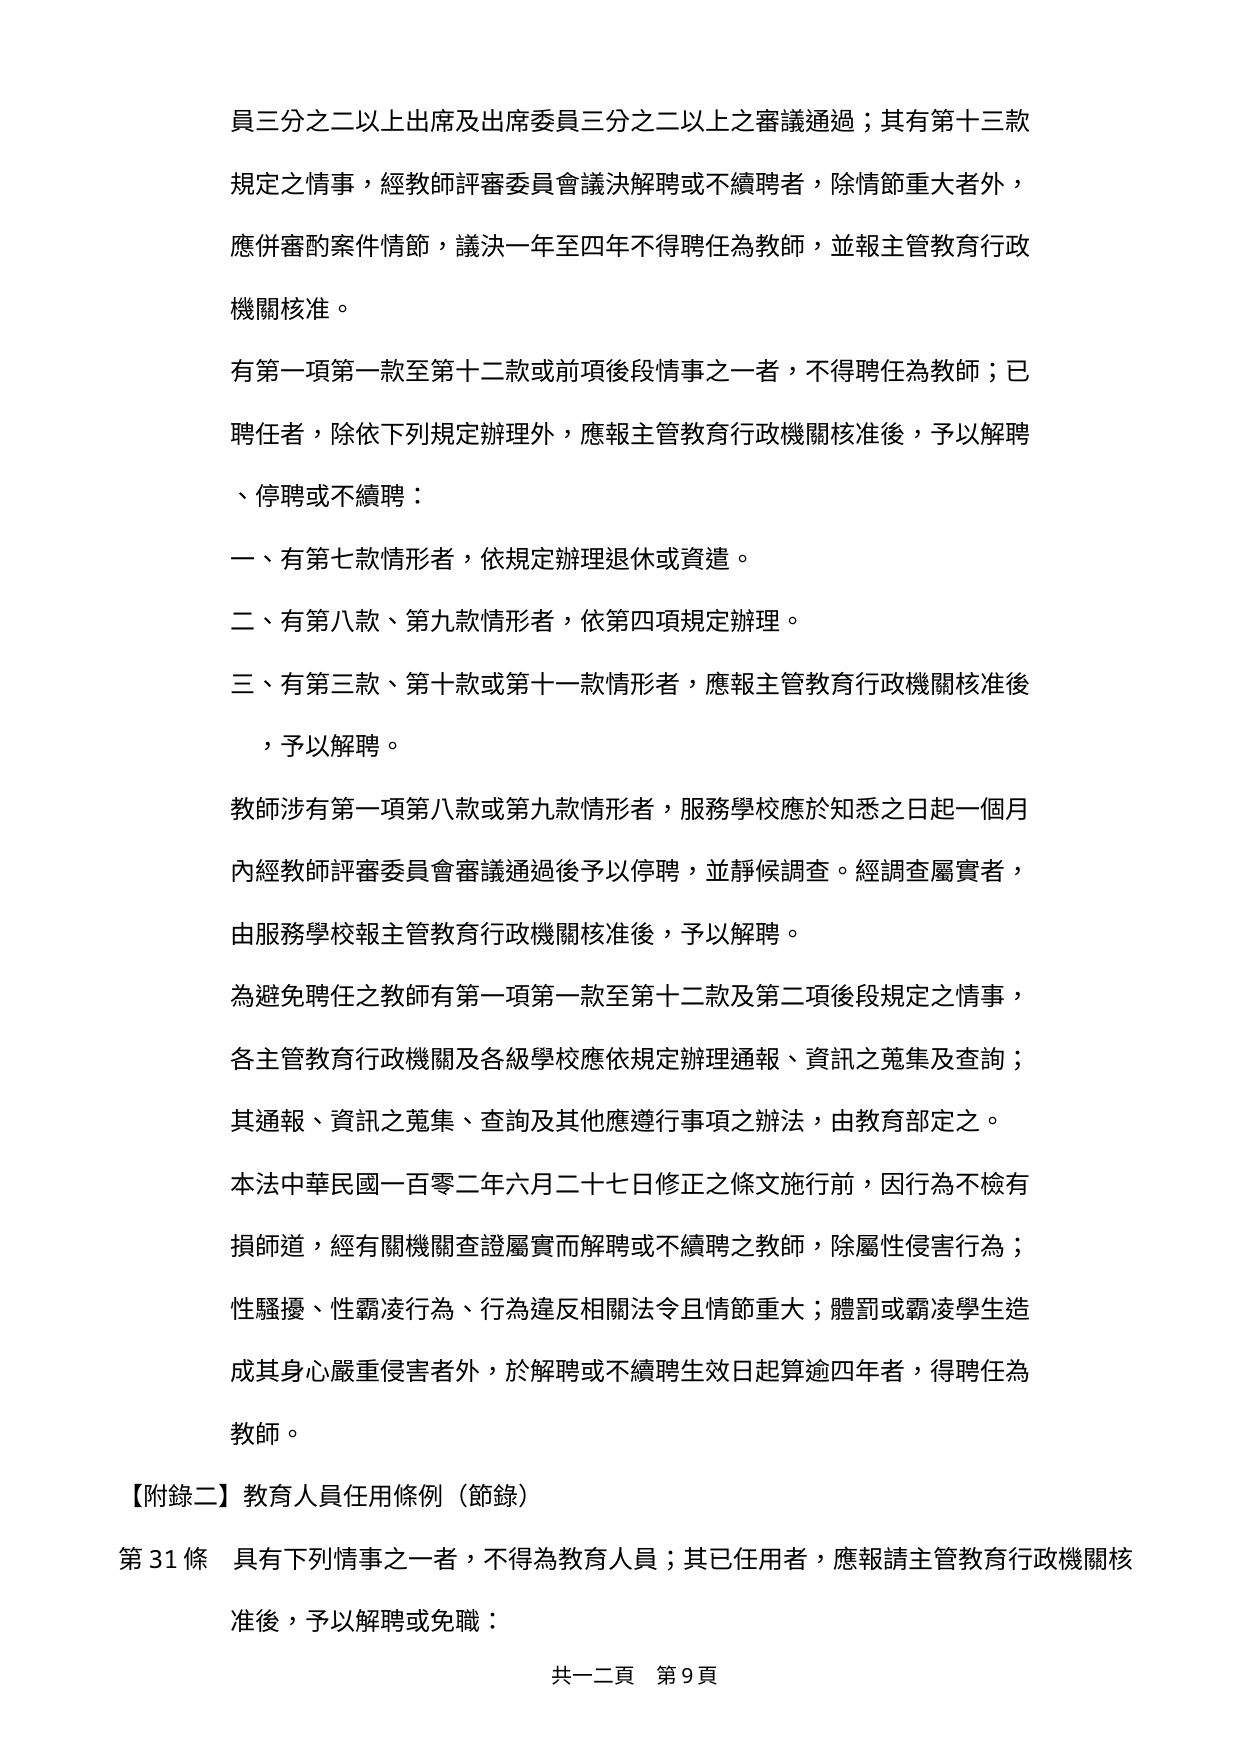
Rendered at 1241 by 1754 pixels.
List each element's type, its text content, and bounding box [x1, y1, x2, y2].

text 損師道，經有關機關查證屬實而解聘或不續聘之教師，除屬性侵害行為； [118, 1203, 1152, 1266]
text ，予以解聘。 [118, 703, 1152, 766]
text 二、有第八款、第九款情形者，依第四項規定辦理。 [118, 578, 1152, 641]
text 三、有第三款、第十款或第十一款情形者，應報主管教育行政機關核准後 [118, 641, 1152, 703]
text 一、有第七款情形者，依規定辦理退休或資遣。 [118, 516, 1152, 578]
text 第31條 具有下列情事之一者，不得為教育人員；其已任用者，應報請主管教育行政機關核 [118, 1516, 1152, 1578]
text 應併審酌案件情節，議決一年至四年不得聘任為教師，並報主管教育行政 [118, 203, 1152, 266]
text 准後，予以解聘或免職： [118, 1578, 1152, 1641]
text 【附錄二】教育人員任用條例（節錄） [118, 1453, 1152, 1516]
text 性騷擾、性霸凌行為、行為違反相關法令且情節重大；體罰或霸凌學生造 [118, 1266, 1152, 1328]
text 成其身心嚴重侵害者外，於解聘或不續聘生效日起算逾四年者，得聘任為 [118, 1328, 1152, 1391]
text 其通報、資訊之蒐集、查詢及其他應遵行事項之辦法，由教育部定之。 [118, 1078, 1152, 1141]
text 規定之情事，經教師評審委員會議決解聘或不續聘者，除情節重大者外， [118, 141, 1152, 203]
text 、停聘或不續聘： [118, 453, 1152, 516]
text 由服務學校報主管教育行政機關核准後，予以解聘。 [118, 891, 1152, 953]
text 本法中華民國一百零二年六月二十七日修正之條文施行前，因行為不檢有 [118, 1141, 1152, 1203]
text 員三分之二以上出席及出席委員三分之二以上之審議通過；其有第十三款 [118, 78, 1152, 141]
text 教師。 [118, 1391, 1152, 1453]
text 聘任者，除依下列規定辦理外，應報主管教育行政機關核准後，予以解聘 [118, 391, 1152, 453]
text 內經教師評審委員會審議通過後予以停聘，並靜候調查。經調查屬實者， [118, 828, 1152, 891]
text 各主管教育行政機關及各級學校應依規定辦理通報、資訊之蒐集及查詢； [118, 1016, 1152, 1078]
text 有第一項第一款至第十二款或前項後段情事之一者，不得聘任為教師；已 [118, 328, 1152, 391]
text 教師涉有第一項第八款或第九款情形者，服務學校應於知悉之日起一個月 [118, 766, 1152, 828]
text 為避免聘任之教師有第一項第一款至第十二款及第二項後段規定之情事， [118, 953, 1152, 1016]
text 機關核准。 [118, 266, 1152, 328]
